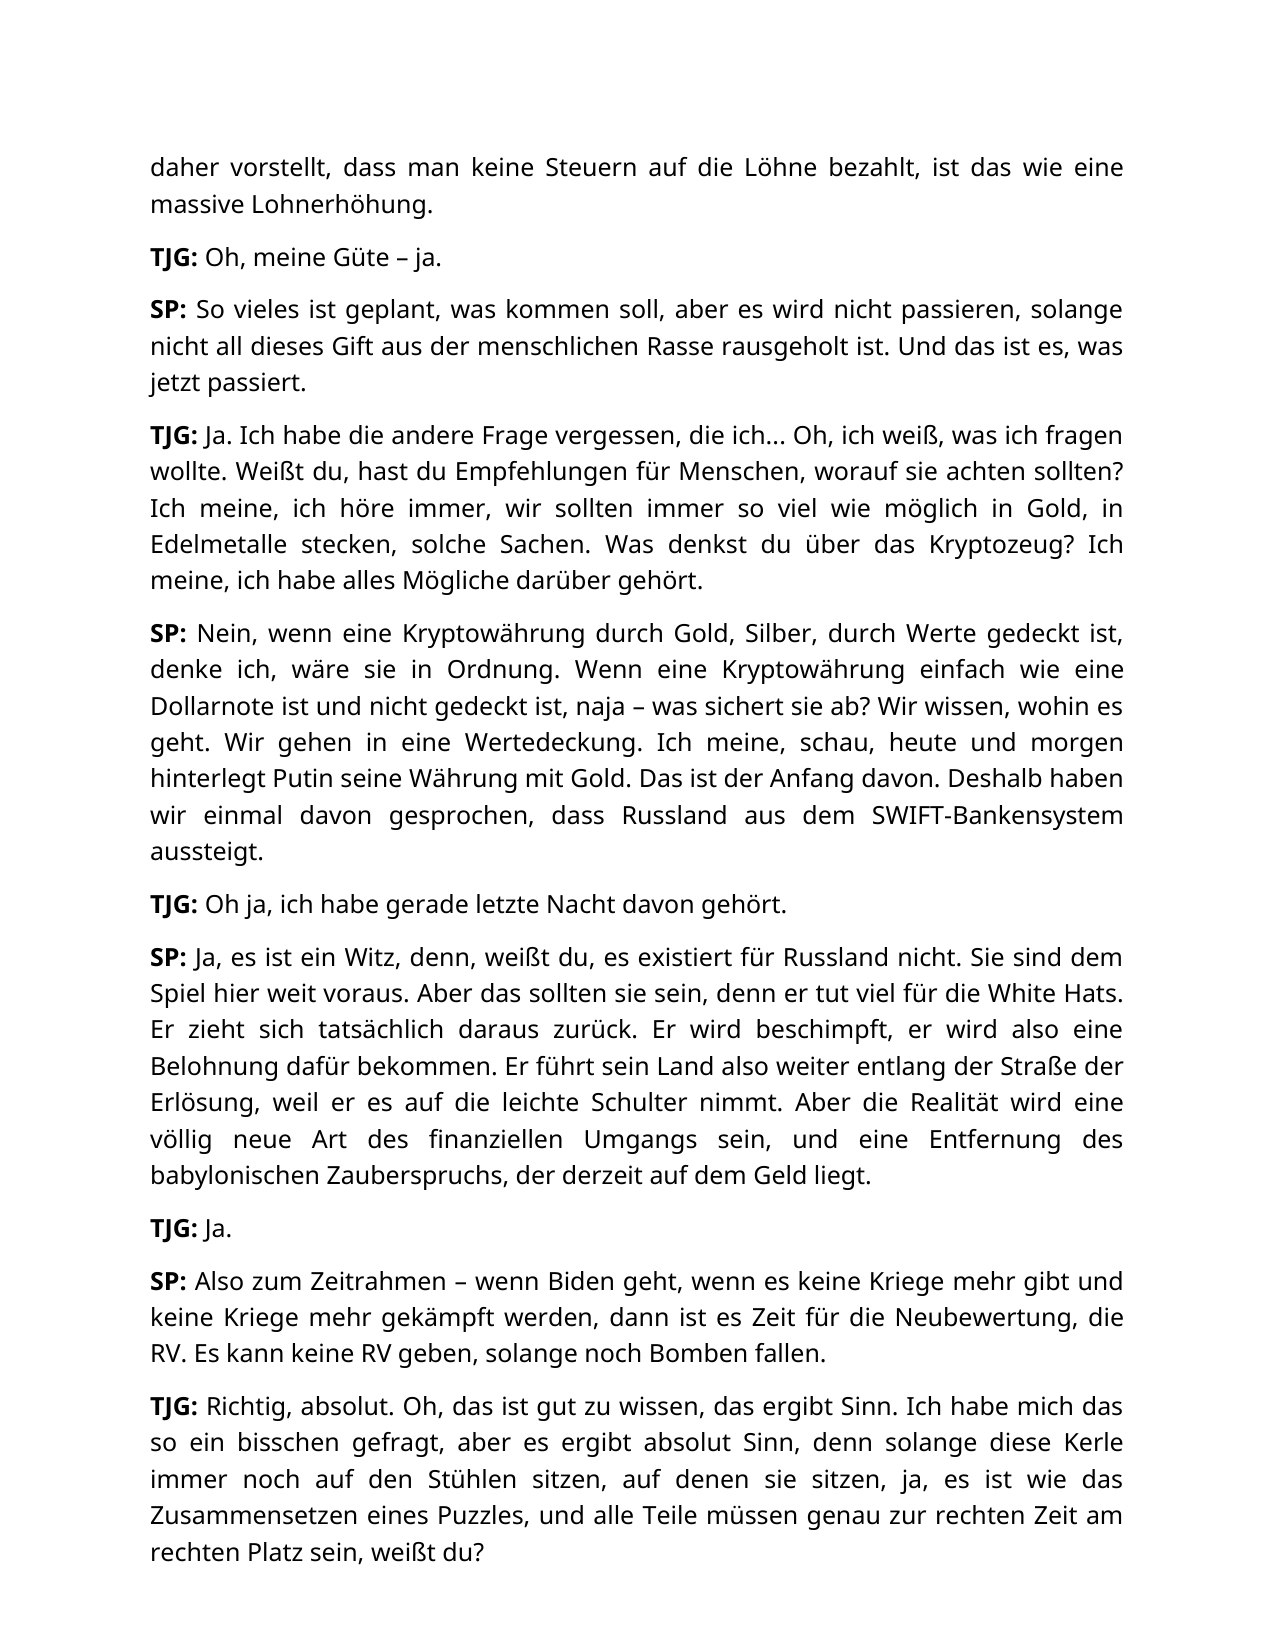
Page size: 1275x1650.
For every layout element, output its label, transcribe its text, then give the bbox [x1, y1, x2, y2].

text SP: So vieles ist geplant, was kommen soll, aber es wird nicht passieren, solange nicht all dieses Gift aus der menschlichen Rasse rausgeholt ist. Und das ist es, was jetzt passiert. [150, 292, 1125, 399]
text TJG: Oh ja, ich habe gerade letzte Nacht davon gehört. [150, 887, 1125, 921]
text SP: Also zum Zeitrahmen – wenn Biden geht, wenn es keine Kriege mehr gibt und keine Kriege mehr gekämpft werden, dann ist es Zeit für die Neubewertung, die RV. Es kann keine RV geben, solange noch Bomben fallen. [150, 1263, 1125, 1370]
text TJG: Ja. [150, 1210, 1125, 1244]
text TJG: Richtig, absolut. Oh, das ist gut zu wissen, das ergibt Sinn. Ich habe mich das so ein bisschen gefragt, aber es ergibt absolut Sinn, denn solange diese Kerle immer noch auf den Stühlen sitzen, auf denen sie sitzen, ja, es ist wie das Zusammensetzen eines Puzzles, und alle Teile müssen genau zur rechten Zeit am rechten Platz sein, weißt du? [150, 1389, 1125, 1568]
text TJG: Ja. Ich habe die andere Frage vergessen, die ich... Oh, ich weiß, was ich fragen wollte. Weißt du, hast du Empfehlungen für Menschen, worauf sie achten sollten? Ich meine, ich höre immer, wir sollten immer so viel wie möglich in Gold, in Edelmetalle stecken, solche Sachen. Was denkst du über das Kryptozeug? Ich meine, ich habe alles Mögliche darüber gehört. [150, 417, 1125, 597]
text SP: Nein, wenn eine Kryptowährung durch Gold, Silber, durch Werte gedeckt ist, denke ich, wäre sie in Ordnung. Wenn eine Kryptowährung einfach wie eine Dollarnote ist und nicht gedeckt ist, naja – was sichert sie ab? Wir wissen, wohin es geht. Wir gehen in eine Wertedeckung. Ich meine, schau, heute und morgen hinterlegt Putin seine Währung mit Gold. Das ist der Anfang davon. Deshalb haben wir einmal davon gesprochen, dass Russland aus dem SWIFT-Bankensystem aussteigt. [150, 616, 1125, 868]
text TJG: Oh, meine Güte – ja. [150, 239, 1125, 273]
text daher vorstellt, dass man keine Steuern auf die Löhne bezahlt, ist das wie eine massive Lohnerhöhung. [150, 150, 1125, 220]
text SP: Ja, es ist ein Witz, denn, weißt du, es existiert für Russland nicht. Sie sind dem Spiel hier weit voraus. Aber das sollten sie sein, denn er tut viel für die White Hats. Er zieht sich tatsächlich daraus zurück. Er wird beschimpft, er wird also eine Belohnung dafür bekommen. Er führt sein Land also weiter entlang der Straße der Erlösung, weil er es auf die leichte Schulter nimmt. Aber die Realität wird eine völlig neue Art des finanziellen Umgangs sein, und eine Entfernung des babylonischen Zauberspruchs, der derzeit auf dem Geld liegt. [150, 939, 1125, 1192]
